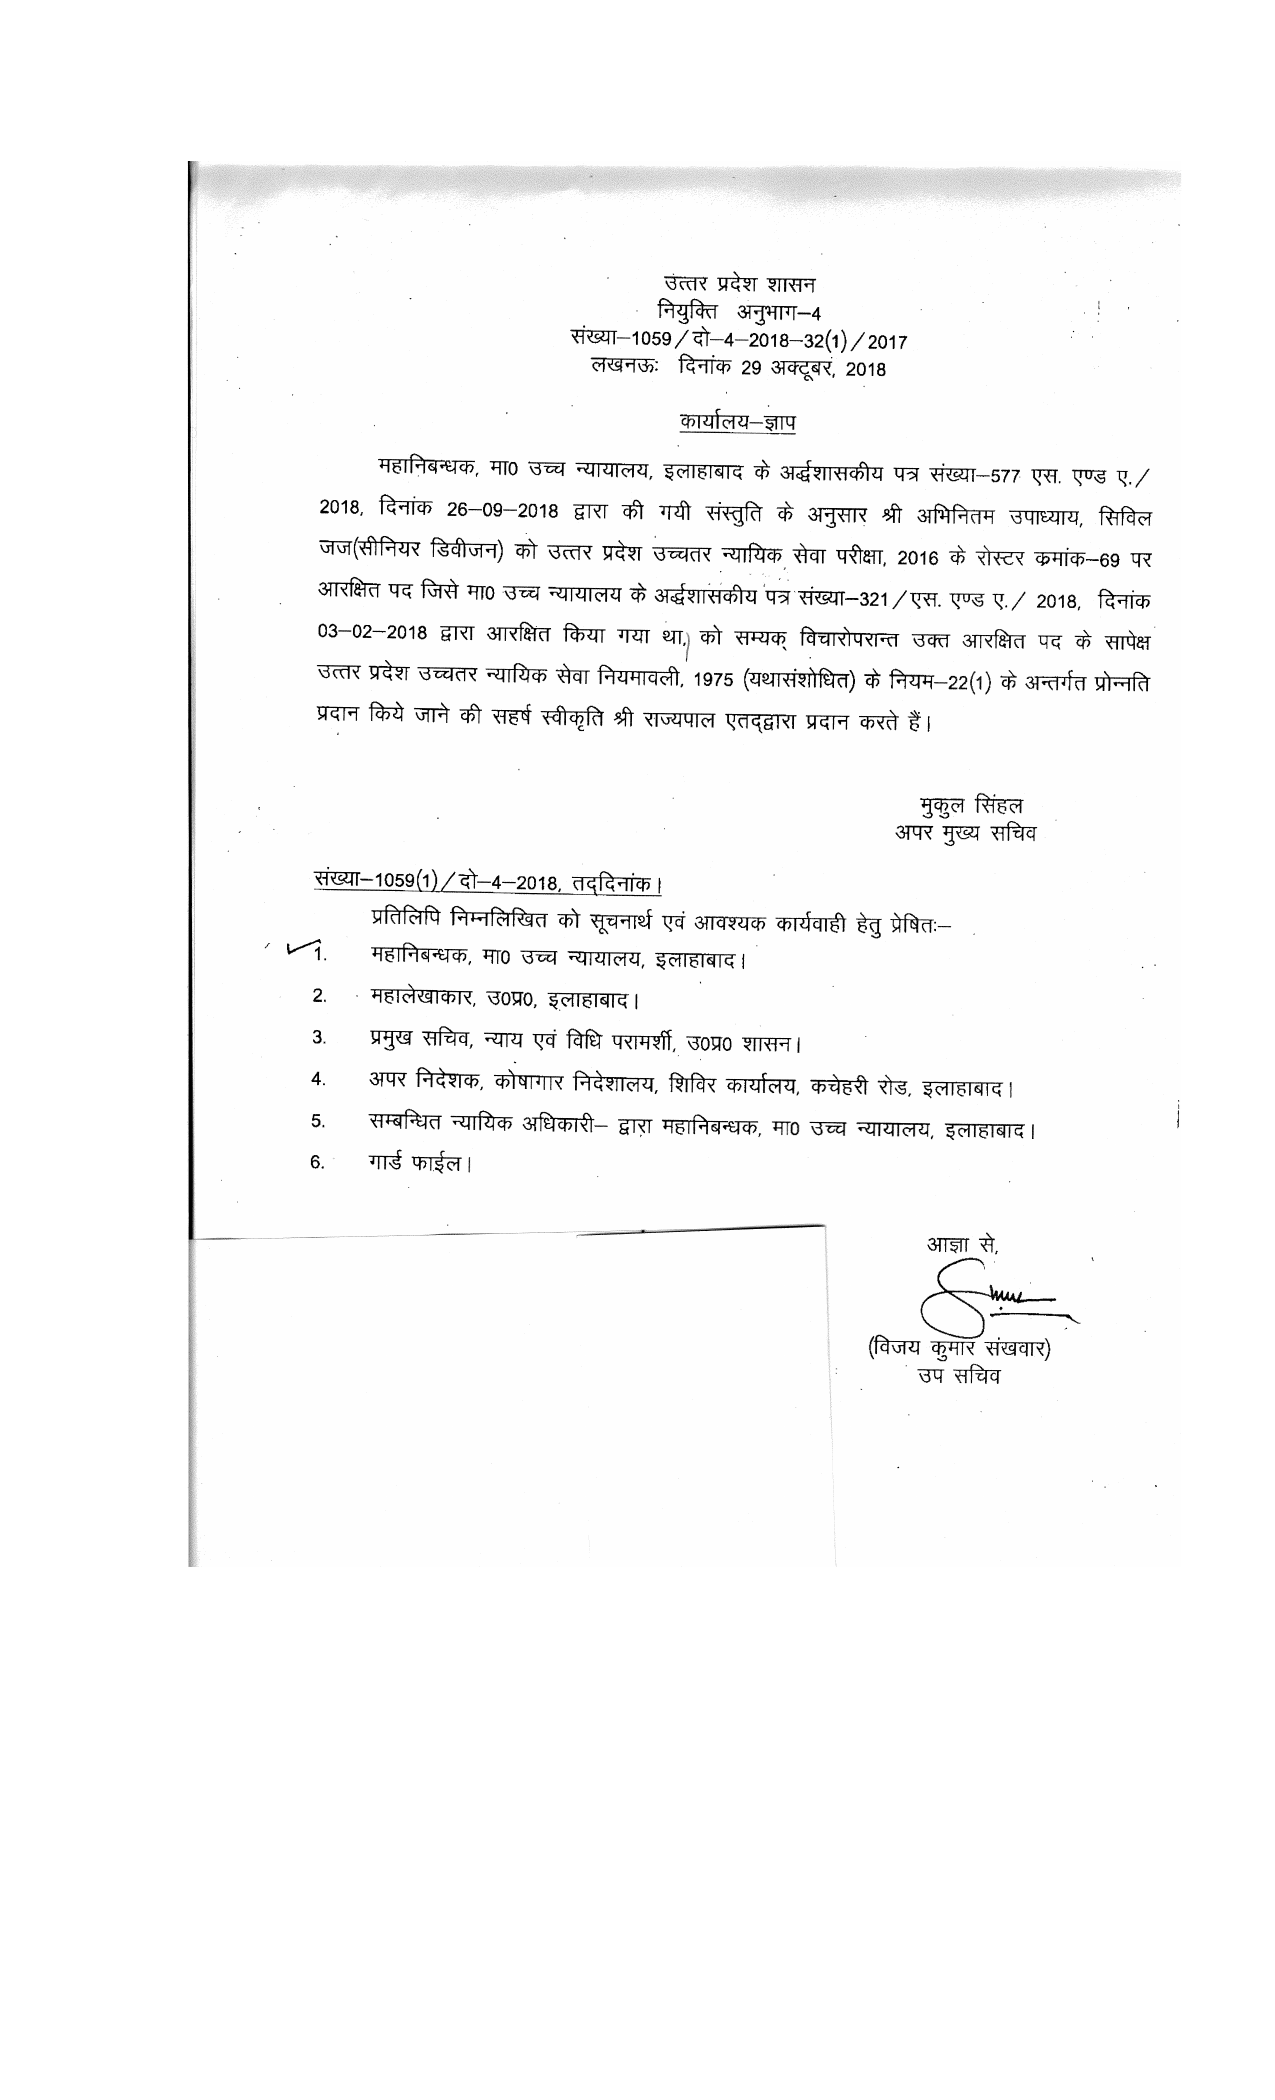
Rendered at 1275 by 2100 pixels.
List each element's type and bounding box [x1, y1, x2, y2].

picture [187, 161, 1182, 1567]
